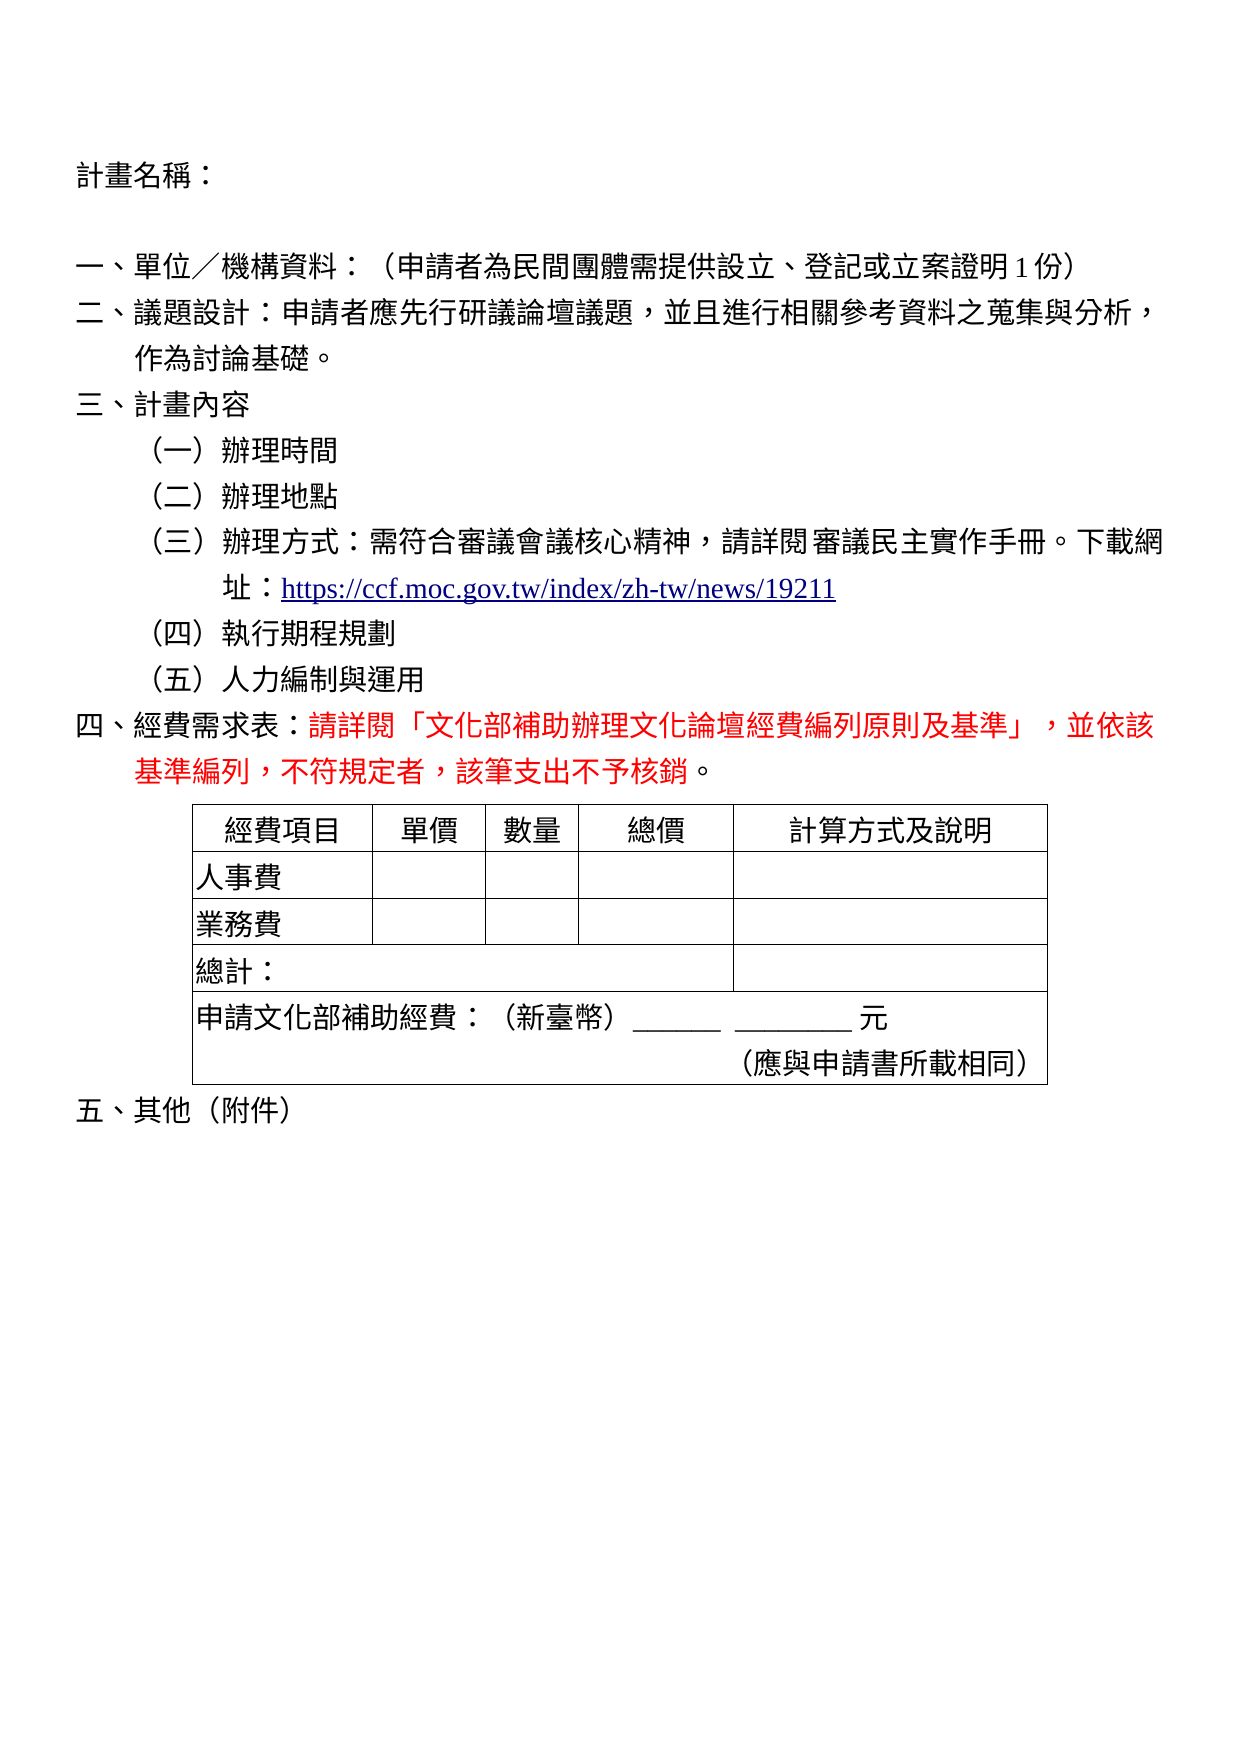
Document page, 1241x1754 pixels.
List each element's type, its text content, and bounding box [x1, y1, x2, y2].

text （五）人力編制與運用 [134, 654, 1165, 699]
text 四、經費需求表：請詳閱「文化部補助辦理文化論壇經費編列原則及基準」，並依該基準編列，不符規定者，該筆支出不予核銷。 [75, 699, 1165, 791]
table_header 經費項目 [193, 805, 372, 851]
text 三、計畫內容 [75, 379, 1165, 424]
table_cell 總計： [193, 945, 733, 991]
table_header 數量 [486, 805, 578, 851]
text （四）執行期程規劃 [134, 608, 1165, 654]
text 二、議題設計：申請者應先行研議論壇議題，並且進行相關參考資料之蒐集與分析，作為討論基礎。 [75, 287, 1165, 379]
text （三）辦理方式：需符合審議會議核心精神，請詳閱審議民主實作手冊。下載網址：https://ccf.moc.gov.tw/index/zh-tw/news/19211 [134, 516, 1165, 608]
table_header 單價 [373, 805, 485, 851]
table_cell 申請文化部補助經費：（新臺幣）______­­­ ­________ 元 （應與申請書所載相同） [193, 992, 1047, 1084]
table_cell [373, 852, 485, 897]
table_cell [579, 852, 733, 897]
table_cell [486, 899, 578, 944]
text （二）辦理地點 [134, 470, 1165, 516]
table_cell 業務費 [193, 899, 372, 944]
table_cell [579, 899, 733, 944]
text （一）辦理時間 [134, 424, 1165, 470]
table_cell [373, 899, 485, 944]
table_header 總價 [579, 805, 733, 851]
text 五、其他（附件） [75, 1085, 1165, 1131]
table_cell 人事費 [193, 852, 372, 897]
text 一、單位／機構資料：（申請者為民間團體需提供設立、登記或立案證明1份） [75, 241, 1165, 287]
text 計畫名稱： [75, 149, 1165, 195]
table_cell [486, 852, 578, 897]
table_header 計算方式及說明 [734, 805, 1047, 851]
table_cell [734, 899, 1047, 944]
table_cell [734, 852, 1047, 897]
table_cell [734, 945, 1047, 991]
